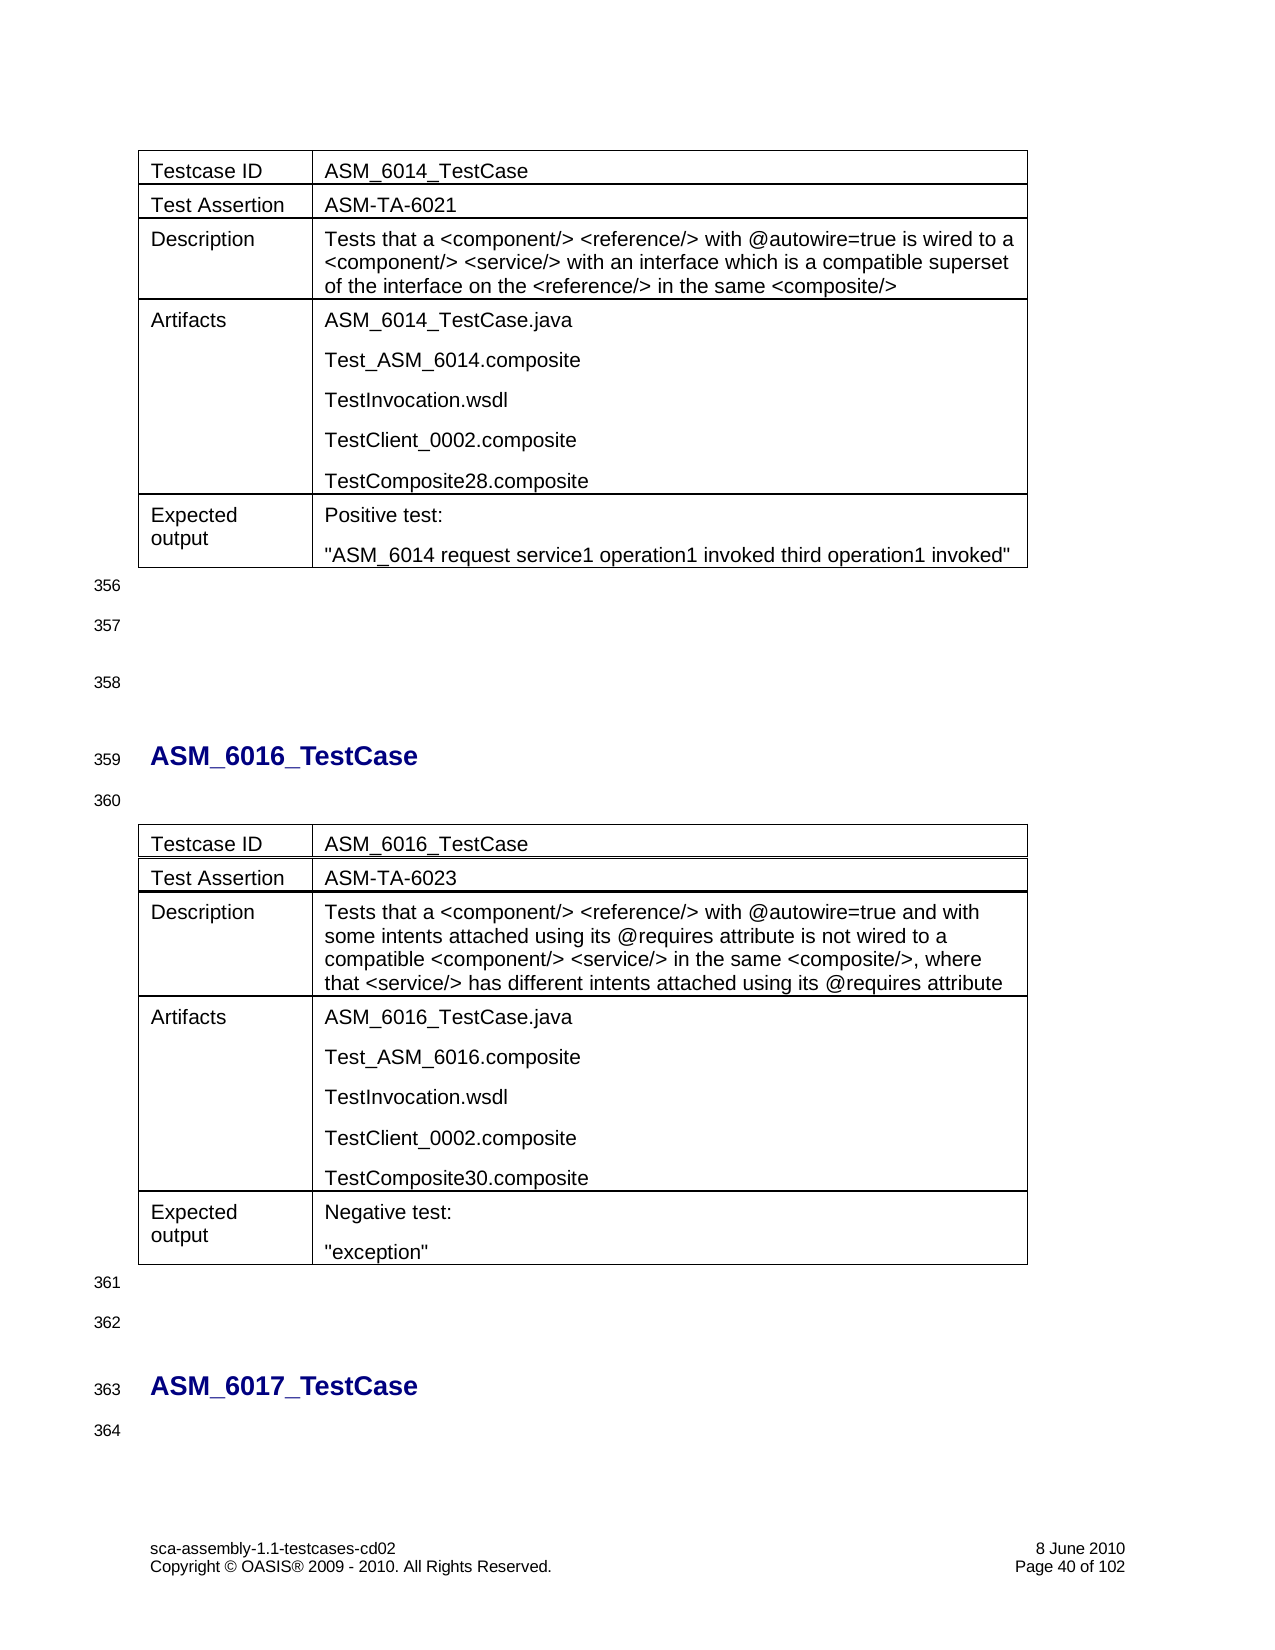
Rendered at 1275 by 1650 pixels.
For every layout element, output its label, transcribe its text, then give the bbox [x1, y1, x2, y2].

table_cell ASM_6016_TestCase.java Test_ASM_6016.composite TestInvocation.wsdl TestClient_0002.composite TestComposite30.composite [313, 997, 1027, 1190]
table_cell ASM_6014_TestCase.java Test_ASM_6014.composite TestInvocation.wsdl TestClient_0002.composite TestComposite28.composite [313, 300, 1027, 493]
table_cell Description [139, 219, 312, 298]
subtitle ASM_6017_TestCase [150, 1370, 1125, 1400]
table_cell Negative test: "exception" [313, 1192, 1027, 1264]
table_cell Artifacts [139, 300, 312, 493]
table_cell Tests that a <component/> <reference/> with @autowire=true and with some intents attached using its @requires attribute is not wired to a compatible <component/> <service/> in the same <composite/>, where that <service/> has different intents attached using its @requires attribute [313, 893, 1027, 995]
table_cell ASM-TA-6023 [313, 859, 1027, 890]
table_cell ASM-TA-6021 [313, 185, 1027, 217]
table_header ASM_6016_TestCase [313, 825, 1027, 856]
table_cell Positive test: "ASM_6014 request service1 operation1 invoked third operation1 invoked" [313, 495, 1027, 567]
table_cell Description [139, 893, 312, 995]
table_cell Expected output [139, 495, 312, 567]
table_cell Tests that a <component/> <reference/> with @autowire=true is wired to a <component/> <service/> with an interface which is a compatible superset of the interface on the <reference/> in the same <composite/> [313, 219, 1027, 298]
table_cell Expected output [139, 1192, 312, 1264]
subtitle ASM_6016_TestCase [150, 741, 1125, 771]
table_cell Artifacts [139, 997, 312, 1190]
table_cell Test Assertion [139, 859, 312, 890]
table_cell Test Assertion [139, 185, 312, 217]
table_header Testcase ID [139, 825, 312, 856]
table_header Testcase ID [139, 151, 312, 183]
table_header ASM_6014_TestCase [313, 151, 1027, 183]
